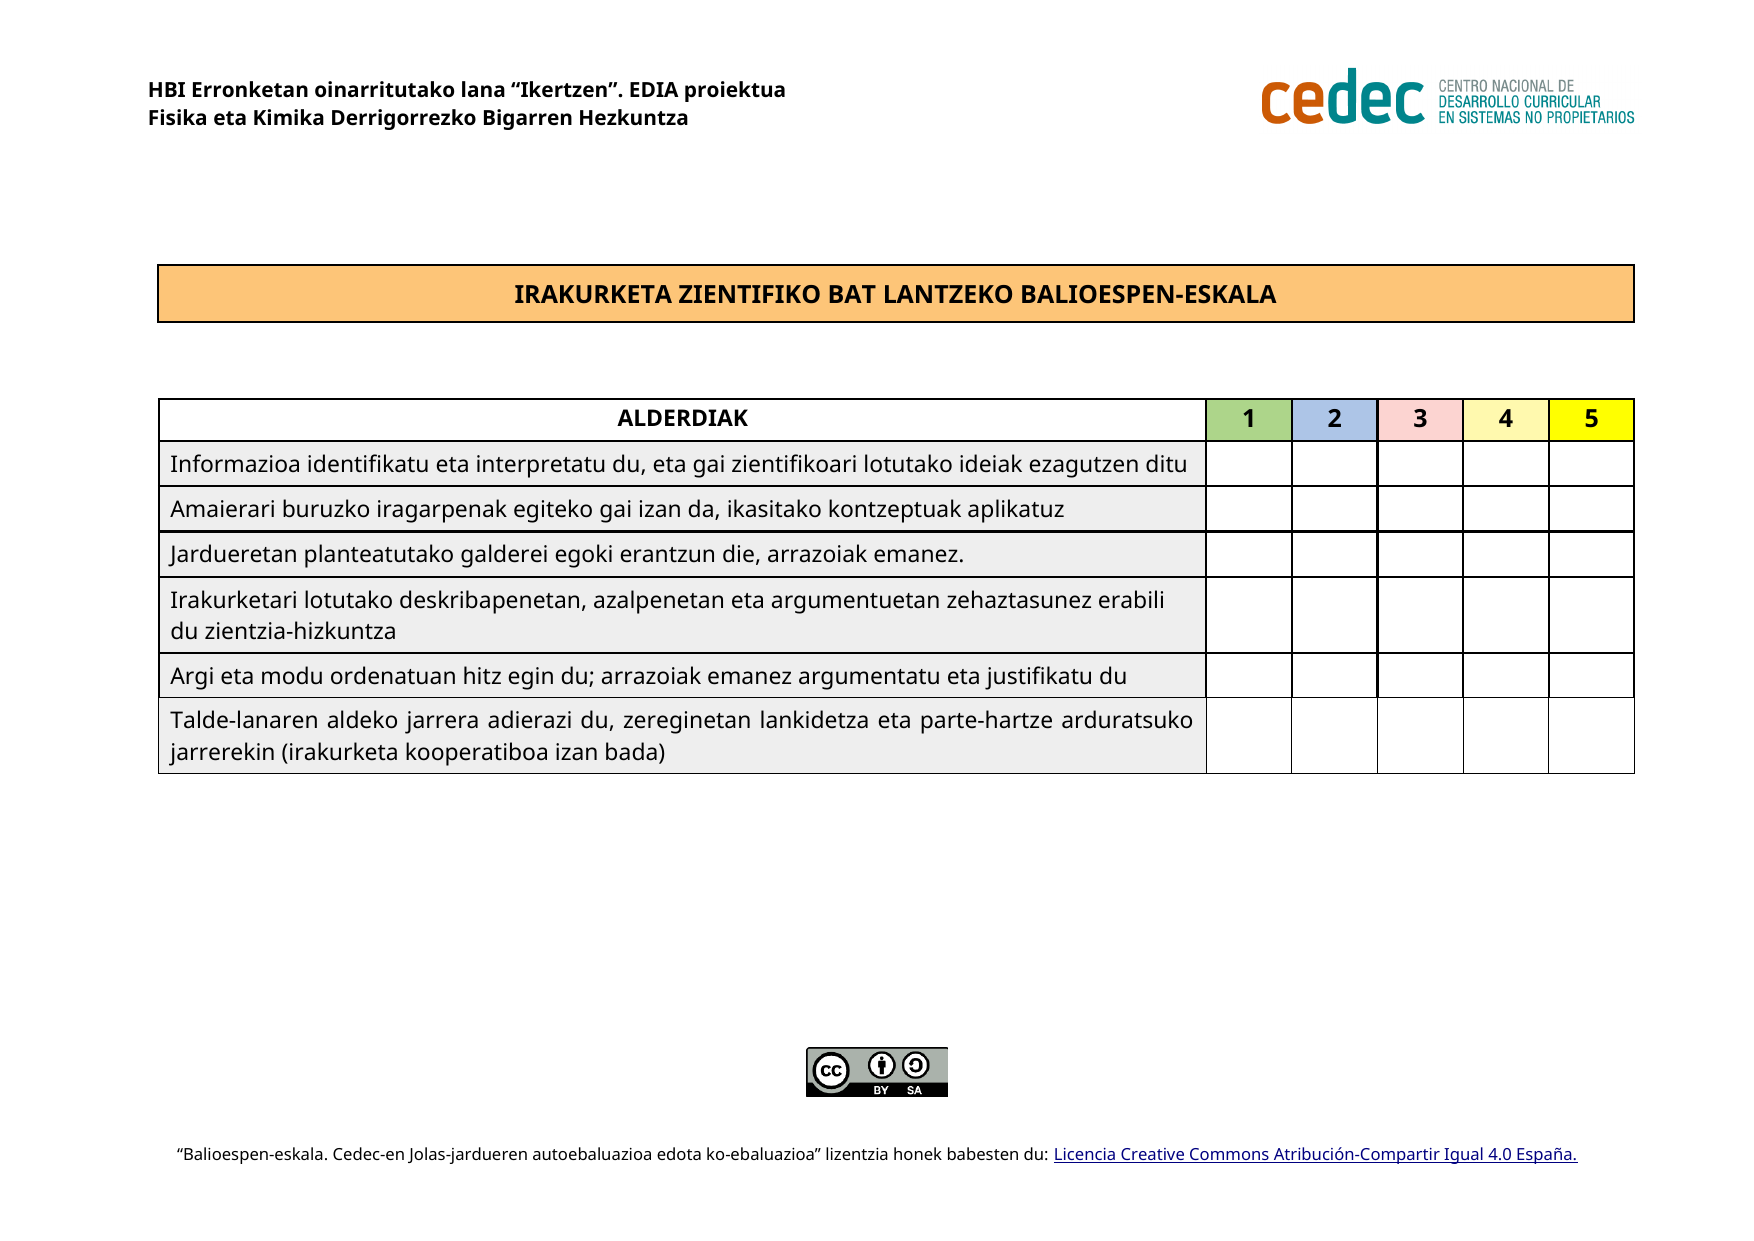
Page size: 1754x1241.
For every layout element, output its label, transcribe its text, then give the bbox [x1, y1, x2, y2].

table_cell [1550, 442, 1633, 485]
table_cell [1550, 533, 1633, 576]
table_cell Irakurketari lotutako deskribapenetan, azalpenetan eta argumentuetan zehaztasunez erabili du zientzia-hizkuntza [160, 578, 1205, 652]
table_cell [1550, 578, 1633, 652]
table_header ALDERDIAK [160, 400, 1205, 440]
table_cell [1379, 442, 1462, 485]
table_cell [1207, 442, 1291, 485]
table_cell [1293, 533, 1376, 576]
table_cell [1293, 487, 1376, 530]
table_cell [1293, 654, 1376, 697]
table_cell [1464, 654, 1548, 697]
table_cell [1378, 698, 1463, 773]
table_cell [1464, 487, 1548, 530]
table_cell Talde-lanaren aldeko jarrera adierazi du, zereginetan lankidetza eta parte-hartze arduratsuko jarrerekin (irakurketa kooperatiboa izan bada) [159, 698, 1206, 773]
table_cell [1464, 533, 1548, 576]
table_cell [1379, 487, 1462, 530]
table_cell [1207, 654, 1291, 697]
table_cell [1293, 578, 1376, 652]
table_cell Argi eta modu ordenatuan hitz egin du; arrazoiak emanez argumentatu eta justifikatu du [160, 654, 1205, 697]
table_cell [1207, 698, 1291, 773]
text HBI Erronketan oinarritutako lana “Ikertzen”. EDIA proiektua [148, 75, 1259, 103]
table_header 4 [1464, 400, 1548, 440]
table_cell [1207, 533, 1291, 576]
table_cell Jardueretan planteatutako galderei egoki erantzun die, arrazoiak emanez. [160, 533, 1205, 576]
table_header 5 [1550, 400, 1633, 440]
table_cell [1292, 698, 1377, 773]
table_cell [1379, 533, 1462, 576]
table_header 1 [1207, 400, 1291, 440]
table_cell [1549, 698, 1634, 773]
table_cell [1293, 442, 1376, 485]
table_cell [1379, 654, 1462, 697]
table_cell [1379, 578, 1462, 652]
table_header IRAKURKETA ZIENTIFIKO BAT LANTZEKO BALIOESPEN-ESKALA [159, 266, 1633, 321]
table_cell [1464, 578, 1548, 652]
table_cell Informazioa identifikatu eta interpretatu du, eta gai zientifikoari lotutako ideiak ezagutzen ditu [160, 442, 1205, 485]
table_cell Amaierari buruzko iragarpenak egiteko gai izan da, ikasitako kontzeptuak aplikatuz [160, 487, 1205, 530]
table_cell [1207, 487, 1291, 530]
table_cell [1550, 487, 1633, 530]
table_cell [1464, 698, 1548, 773]
table_cell [1550, 654, 1633, 697]
table_header 2 [1293, 400, 1376, 440]
table_cell [1464, 442, 1548, 485]
text Fisika eta Kimika Derrigorrezko Bigarren Hezkuntza [148, 103, 1259, 132]
table_header 3 [1379, 400, 1462, 440]
table_cell [1207, 578, 1291, 652]
